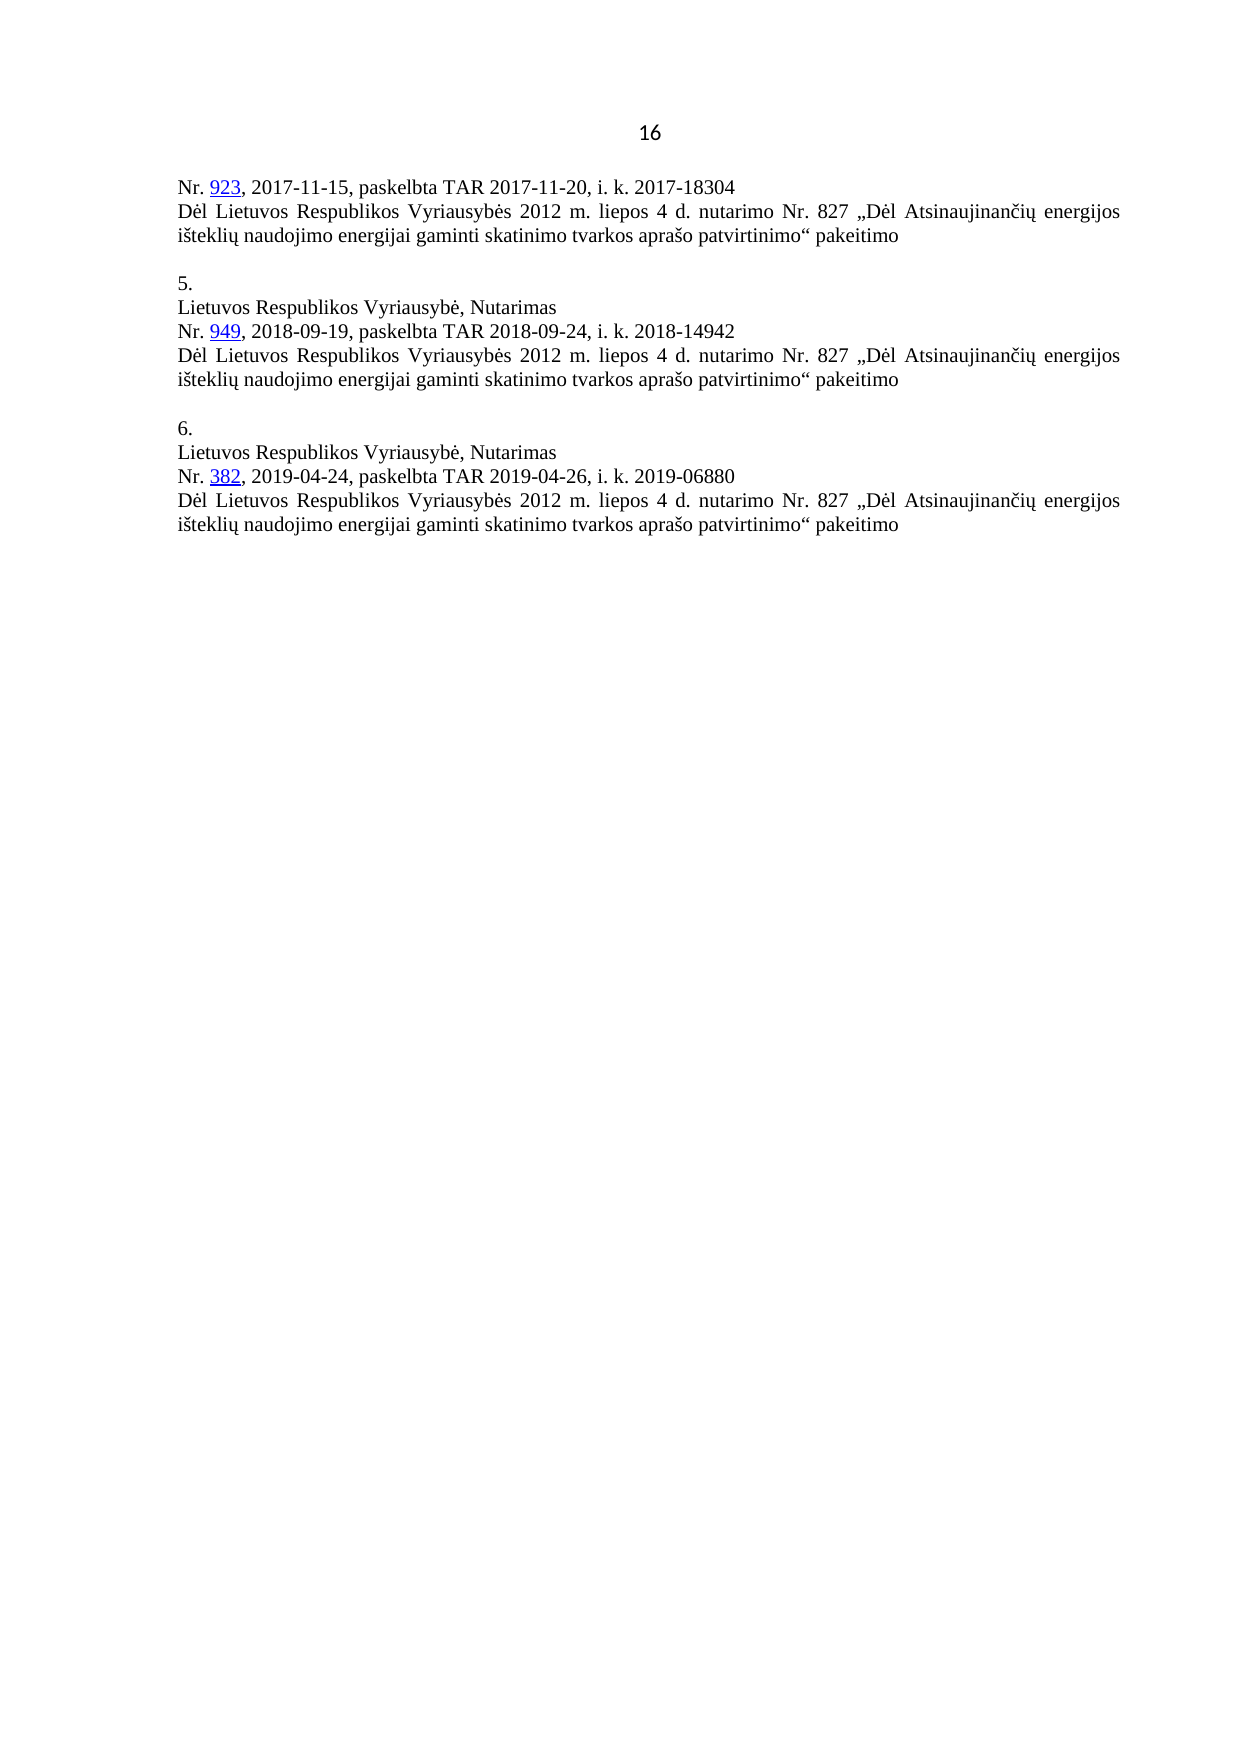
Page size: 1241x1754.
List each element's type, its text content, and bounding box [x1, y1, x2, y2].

text 6. [177, 416, 1122, 439]
text Nr. 949, 2018-09-19, paskelbta TAR 2018-09-24, i. k. 2018-14942 [177, 319, 1122, 343]
text Dėl Lietuvos Respublikos Vyriausybės 2012 m. liepos 4 d. nutarimo Nr. 827 „Dėl Atsinaujinančių energijos išteklių naudojimo energijai gaminti skatinimo tvarkos aprašo patvirtinimo“ pakeitimo [177, 488, 1122, 536]
text Dėl Lietuvos Respublikos Vyriausybės 2012 m. liepos 4 d. nutarimo Nr. 827 „Dėl Atsinaujinančių energijos išteklių naudojimo energijai gaminti skatinimo tvarkos aprašo patvirtinimo“ pakeitimo [177, 343, 1122, 391]
text Dėl Lietuvos Respublikos Vyriausybės 2012 m. liepos 4 d. nutarimo Nr. 827 „Dėl Atsinaujinančių energijos išteklių naudojimo energijai gaminti skatinimo tvarkos aprašo patvirtinimo“ pakeitimo [177, 199, 1122, 247]
text Nr. 382, 2019-04-24, paskelbta TAR 2019-04-26, i. k. 2019-06880 [177, 464, 1122, 488]
text Lietuvos Respublikos Vyriausybė, Nutarimas [177, 295, 1122, 319]
text Nr. 923, 2017-11-15, paskelbta TAR 2017-11-20, i. k. 2017-18304 [177, 175, 1122, 199]
text 5. [177, 271, 1122, 295]
text Lietuvos Respublikos Vyriausybė, Nutarimas [177, 439, 1122, 464]
